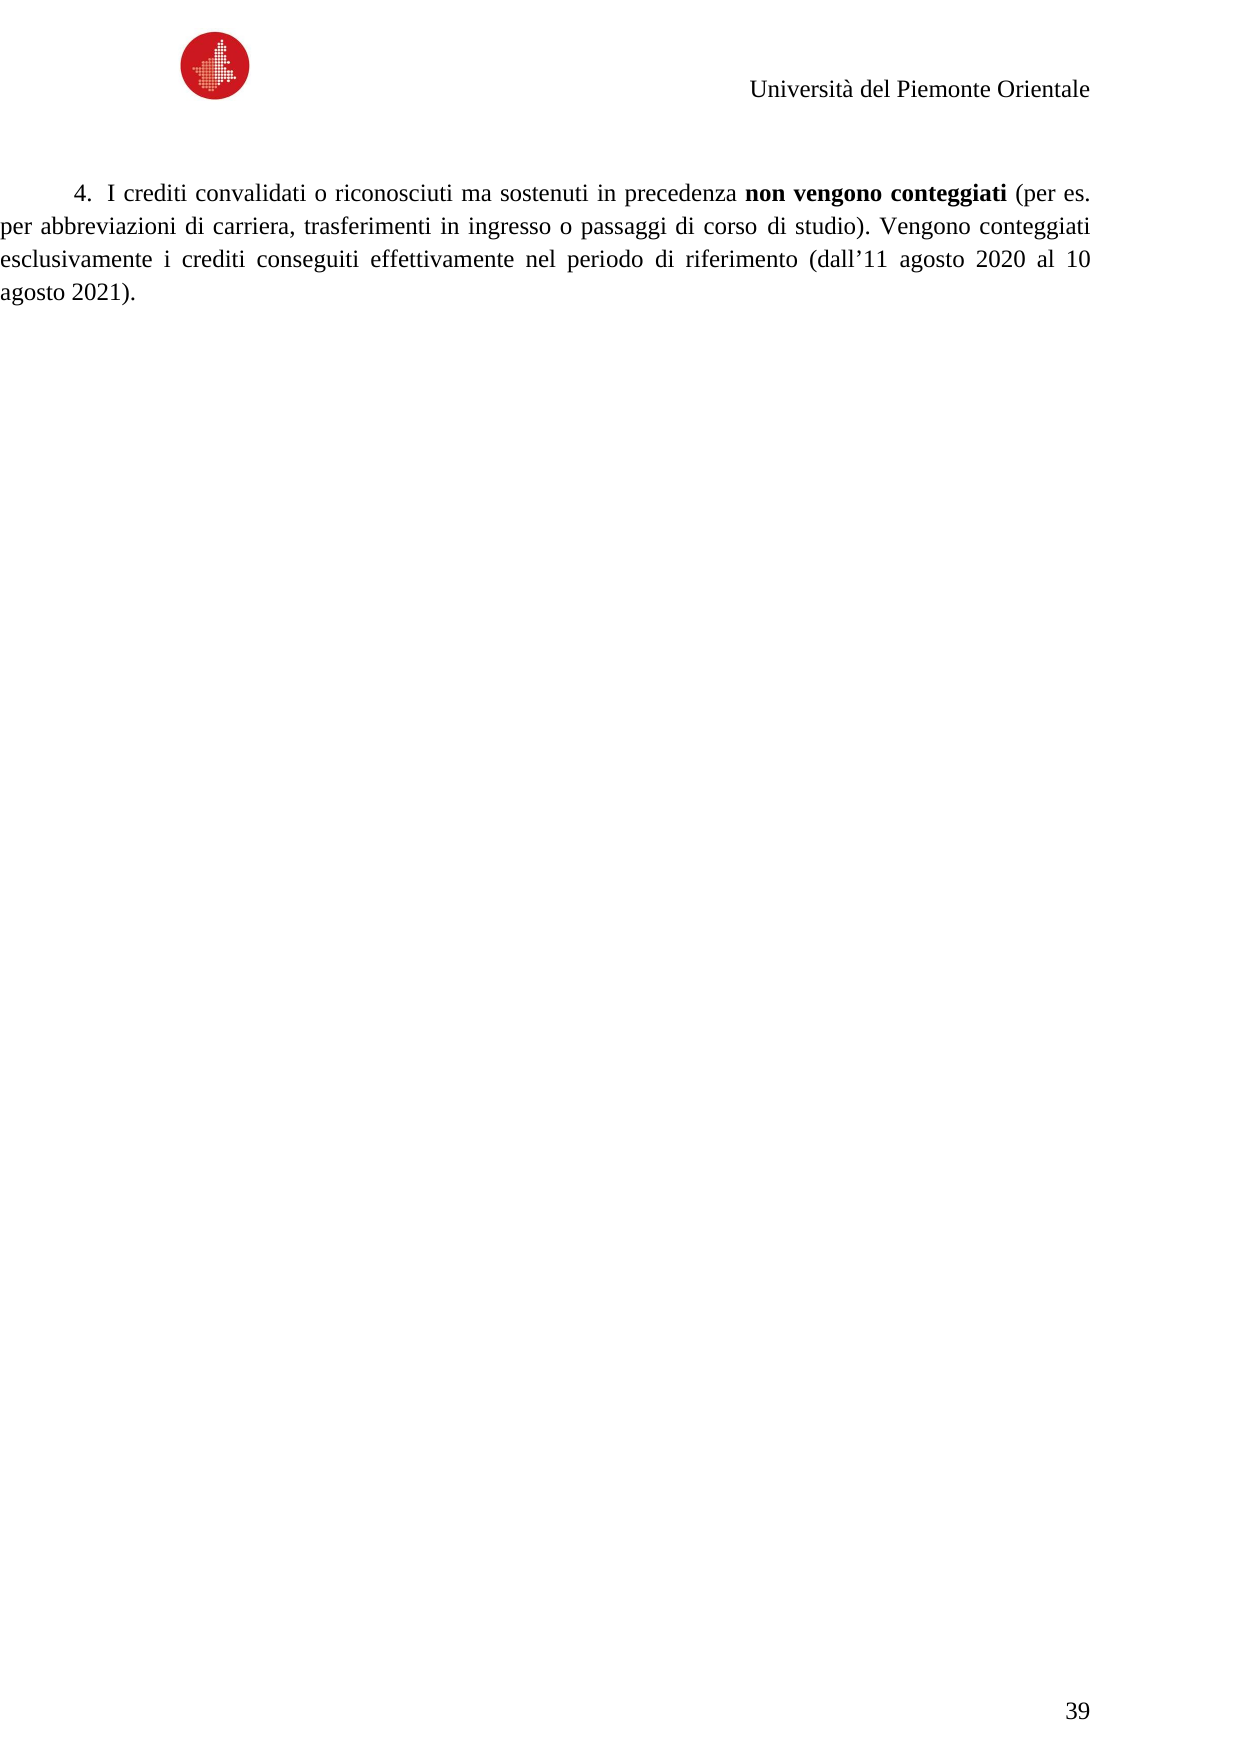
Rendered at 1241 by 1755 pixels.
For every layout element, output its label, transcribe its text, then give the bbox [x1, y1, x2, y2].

list I crediti convalidati o riconosciuti ma sostenuti in precedenza non vengono conteggiati (per es. per abbreviazioni di carriera, trasferimenti in ingresso o passaggi di corso di studio). Vengono conteggiati esclusivamente i crediti conseguiti effettivamente nel periodo di riferimento (dall’11 agosto 2020 al 10 agosto 2021). [0, 178, 1091, 306]
